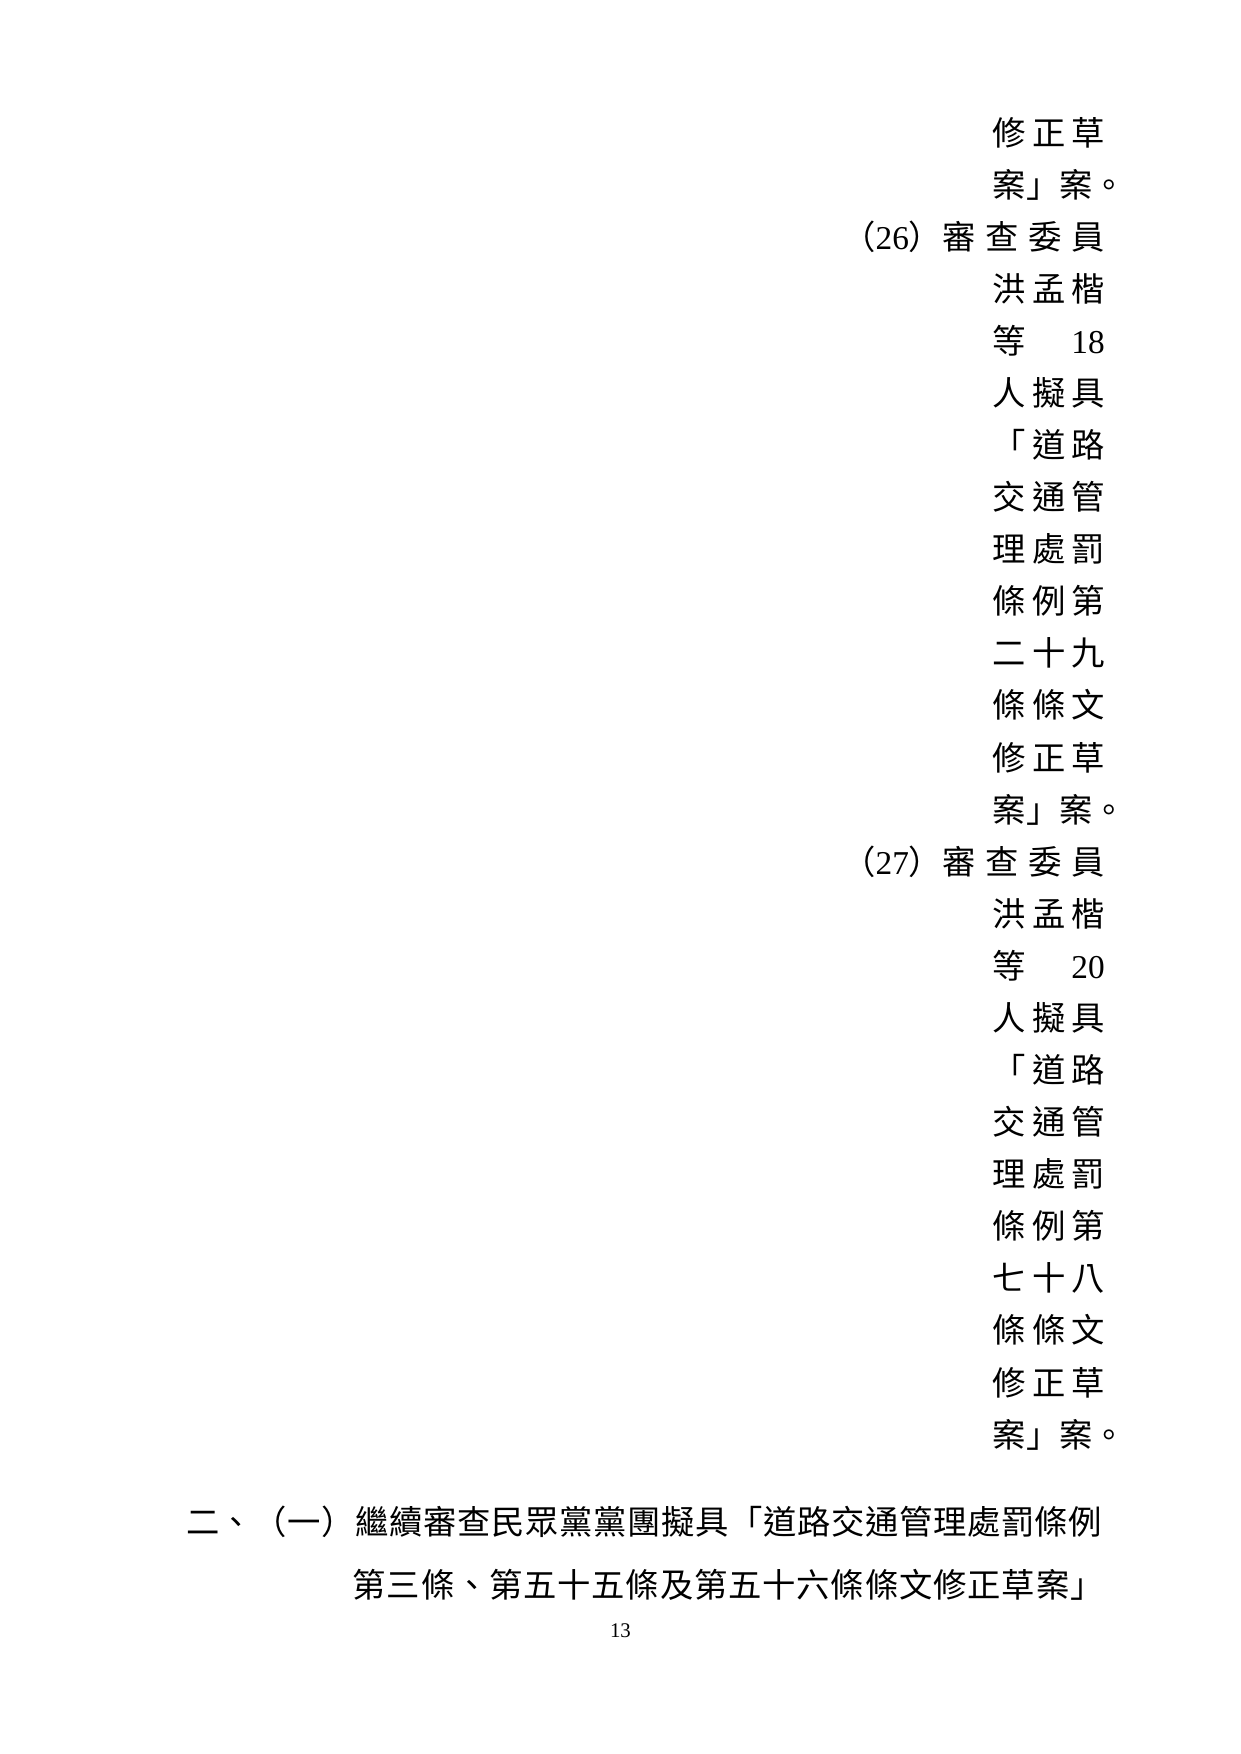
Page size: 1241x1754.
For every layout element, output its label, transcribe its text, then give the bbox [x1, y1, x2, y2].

text 二、（一）繼續審查民眾黨黨團擬具「道路交通管理處罰條例第三條、第五十五條及第五十六條條文修正草案」 [186, 1478, 1104, 1603]
list 審查委員洪孟楷等18人擬具「道路交通管理處罰條例第二十九條條文修正草案」案。 [992, 207, 1104, 832]
list 審查委員洪孟楷等20人擬具「道路交通管理處罰條例第七十八條條文修正草案」案。 [992, 832, 1104, 1457]
list 審查委員鄭運鵬等20人擬具「道路交通管理處罰條例第八十六條條文修正草案」案。 [992, 103, 1104, 207]
